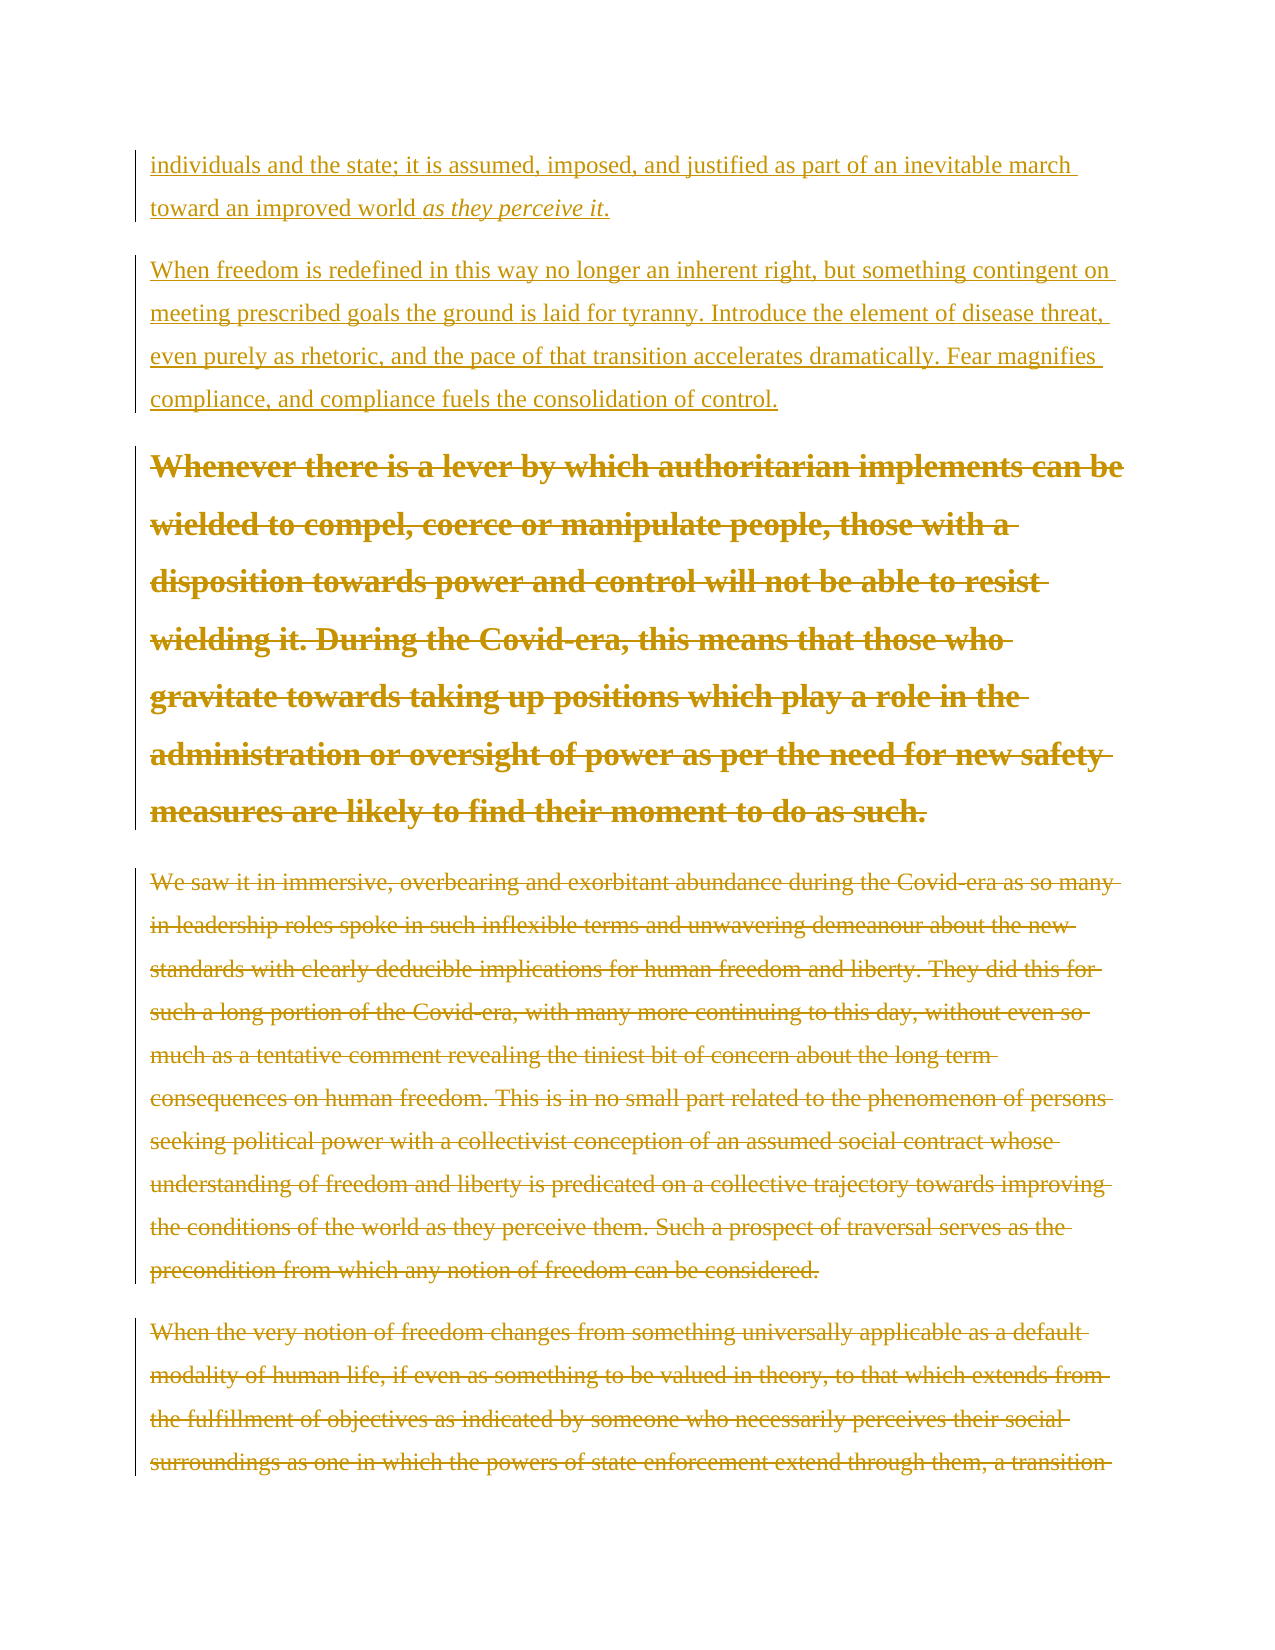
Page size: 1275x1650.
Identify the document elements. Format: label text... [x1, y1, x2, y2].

text When freedom is redefined in this way no longer an inherent right, but something contingent on meeting prescribed goals the ground is laid for tyranny. Introduce the element of disease threat, even purely as rhetoric, and the pace of that transition accelerates dramatically. Fear magnifies compliance, and compliance fuels the consolidation of control. [150, 255, 1125, 413]
text individuals and the state; it is assumed, imposed, and justified as part of an inevitable march toward an improved world as they perceive it. [150, 150, 1125, 222]
text Inducing Pathology [150, 446, 1125, 829]
